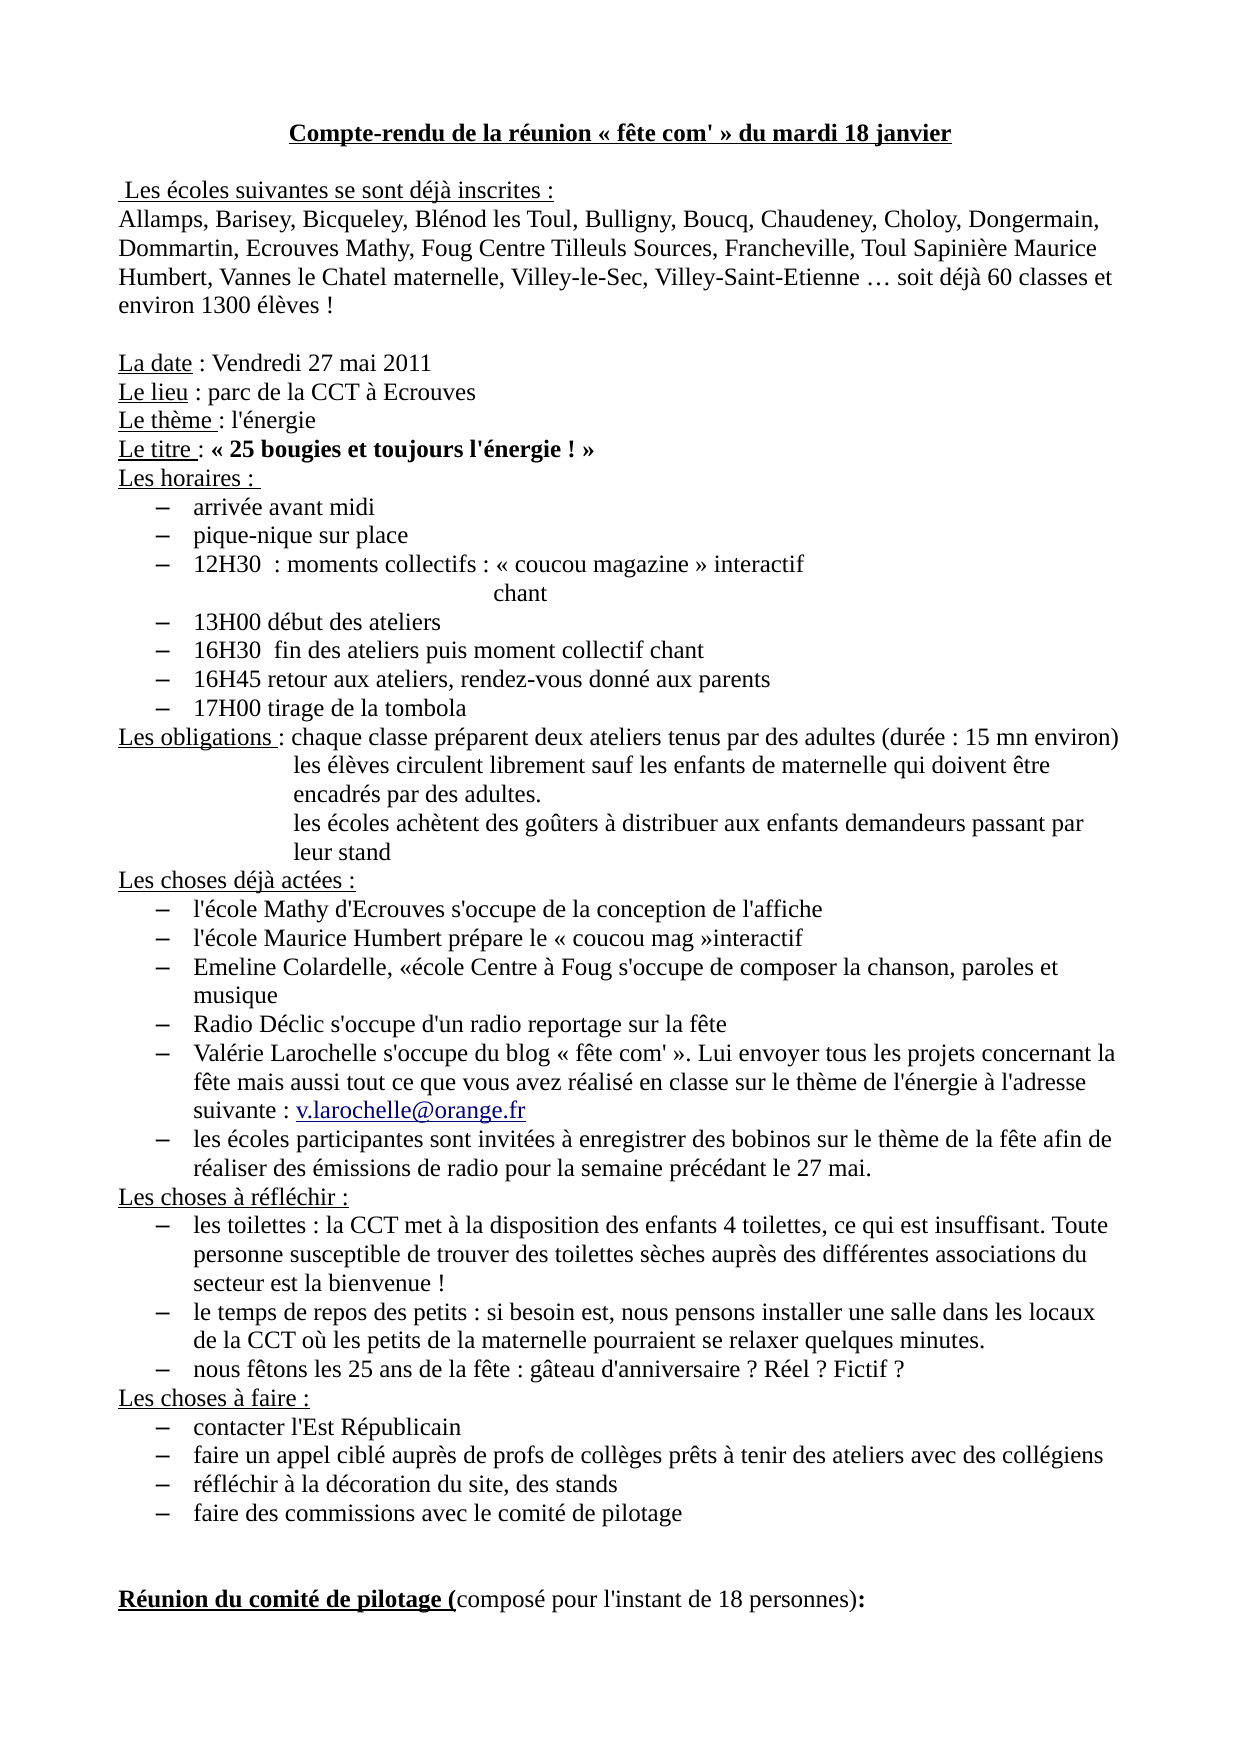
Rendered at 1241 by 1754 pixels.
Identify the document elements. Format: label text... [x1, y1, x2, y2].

list les toilettes : la CCT met à la disposition des enfants 4 toilettes, ce qui est insuffisant. Toute personne susceptible de trouver des toilettes sèches auprès des différentes associations du secteur est la bienvenue ! [156, 1211, 1122, 1297]
text Le lieu : parc de la CCT à Ecrouves [118, 377, 1122, 406]
list contacter l'Est Républicain [156, 1412, 1122, 1441]
text les écoles achètent des goûters à distribuer aux enfants demandeurs passant par [118, 808, 1122, 837]
list 17H00 tirage de la tombola [156, 693, 1122, 722]
text Le titre : « 25 bougies et toujours l'énergie ! » [118, 434, 1122, 463]
list 13H00 début des ateliers [156, 607, 1122, 636]
text Réunion du comité de pilotage (composé pour l'instant de 18 personnes): [118, 1584, 1122, 1613]
text Les écoles suivantes se sont déjà inscrites : [118, 176, 1122, 204]
list 16H30 fin des ateliers puis moment collectif chant [156, 636, 1122, 664]
list réfléchir à la décoration du site, des stands [156, 1469, 1122, 1498]
list le temps de repos des petits : si besoin est, nous pensons installer une salle dans les locaux de la CCT où les petits de la maternelle pourraient se relaxer quelques minutes. [156, 1297, 1122, 1354]
text Allamps, Barisey, Bicqueley, Blénod les Toul, Bulligny, Boucq, Chaudeney, Choloy, Dongermain, Dommartin, Ecrouves Mathy, Foug Centre Tilleuls Sources, Francheville, Toul Sapinière Maurice Humbert, Vannes le Chatel maternelle, Villey-le-Sec, Villey-Saint-Etienne … soit déjà 60 classes et environ 1300 élèves ! [118, 204, 1122, 319]
list Radio Déclic s'occupe d'un radio reportage sur la fête [156, 1009, 1122, 1038]
text Le thème : l'énergie [118, 406, 1122, 434]
list 16H45 retour aux ateliers, rendez-vous donné aux parents [156, 664, 1122, 693]
list les écoles participantes sont invitées à enregistrer des bobinos sur le thème de la fête afin de réaliser des émissions de radio pour la semaine précédant le 27 mai. [156, 1124, 1122, 1182]
list nous fêtons les 25 ans de la fête : gâteau d'anniversaire ? Réel ? Fictif ? [156, 1354, 1122, 1383]
text Les horaires : [118, 463, 1122, 492]
list Emeline Colardelle, «école Centre à Foug s'occupe de composer la chanson, paroles et musique [156, 952, 1122, 1009]
list l'école Mathy d'Ecrouves s'occupe de la conception de l'affiche [156, 894, 1122, 923]
text Compte-rendu de la réunion « fête com' » du mardi 18 janvier [118, 118, 1122, 147]
list faire un appel ciblé auprès de profs de collèges prêts à tenir des ateliers avec des collégiens [156, 1441, 1122, 1469]
text encadrés par des adultes. [118, 779, 1122, 808]
text Les choses à faire : [118, 1383, 1122, 1412]
text La date : Vendredi 27 mai 2011 [118, 348, 1122, 377]
text Les obligations : chaque classe préparent deux ateliers tenus par des adultes (durée : 15 mn environ) [118, 722, 1122, 751]
list faire des commissions avec le comité de pilotage [156, 1498, 1122, 1527]
list chant [156, 578, 1122, 607]
text Les choses à réfléchir : [118, 1182, 1122, 1211]
list 12H30 : moments collectifs : « coucou magazine » interactif [156, 549, 1122, 578]
text les élèves circulent librement sauf les enfants de maternelle qui doivent être [118, 751, 1122, 779]
list pique-nique sur place [156, 521, 1122, 549]
list l'école Maurice Humbert prépare le « coucou mag »interactif [156, 923, 1122, 952]
list arrivée avant midi [156, 492, 1122, 521]
text Les choses déjà actées : [118, 866, 1122, 894]
list Valérie Larochelle s'occupe du blog « fête com' ». Lui envoyer tous les projets concernant la fête mais aussi tout ce que vous avez réalisé en classe sur le thème de l'énergie à l'adresse suivante : v.larochelle@orange.fr [156, 1038, 1122, 1124]
text leur stand [118, 837, 1122, 866]
